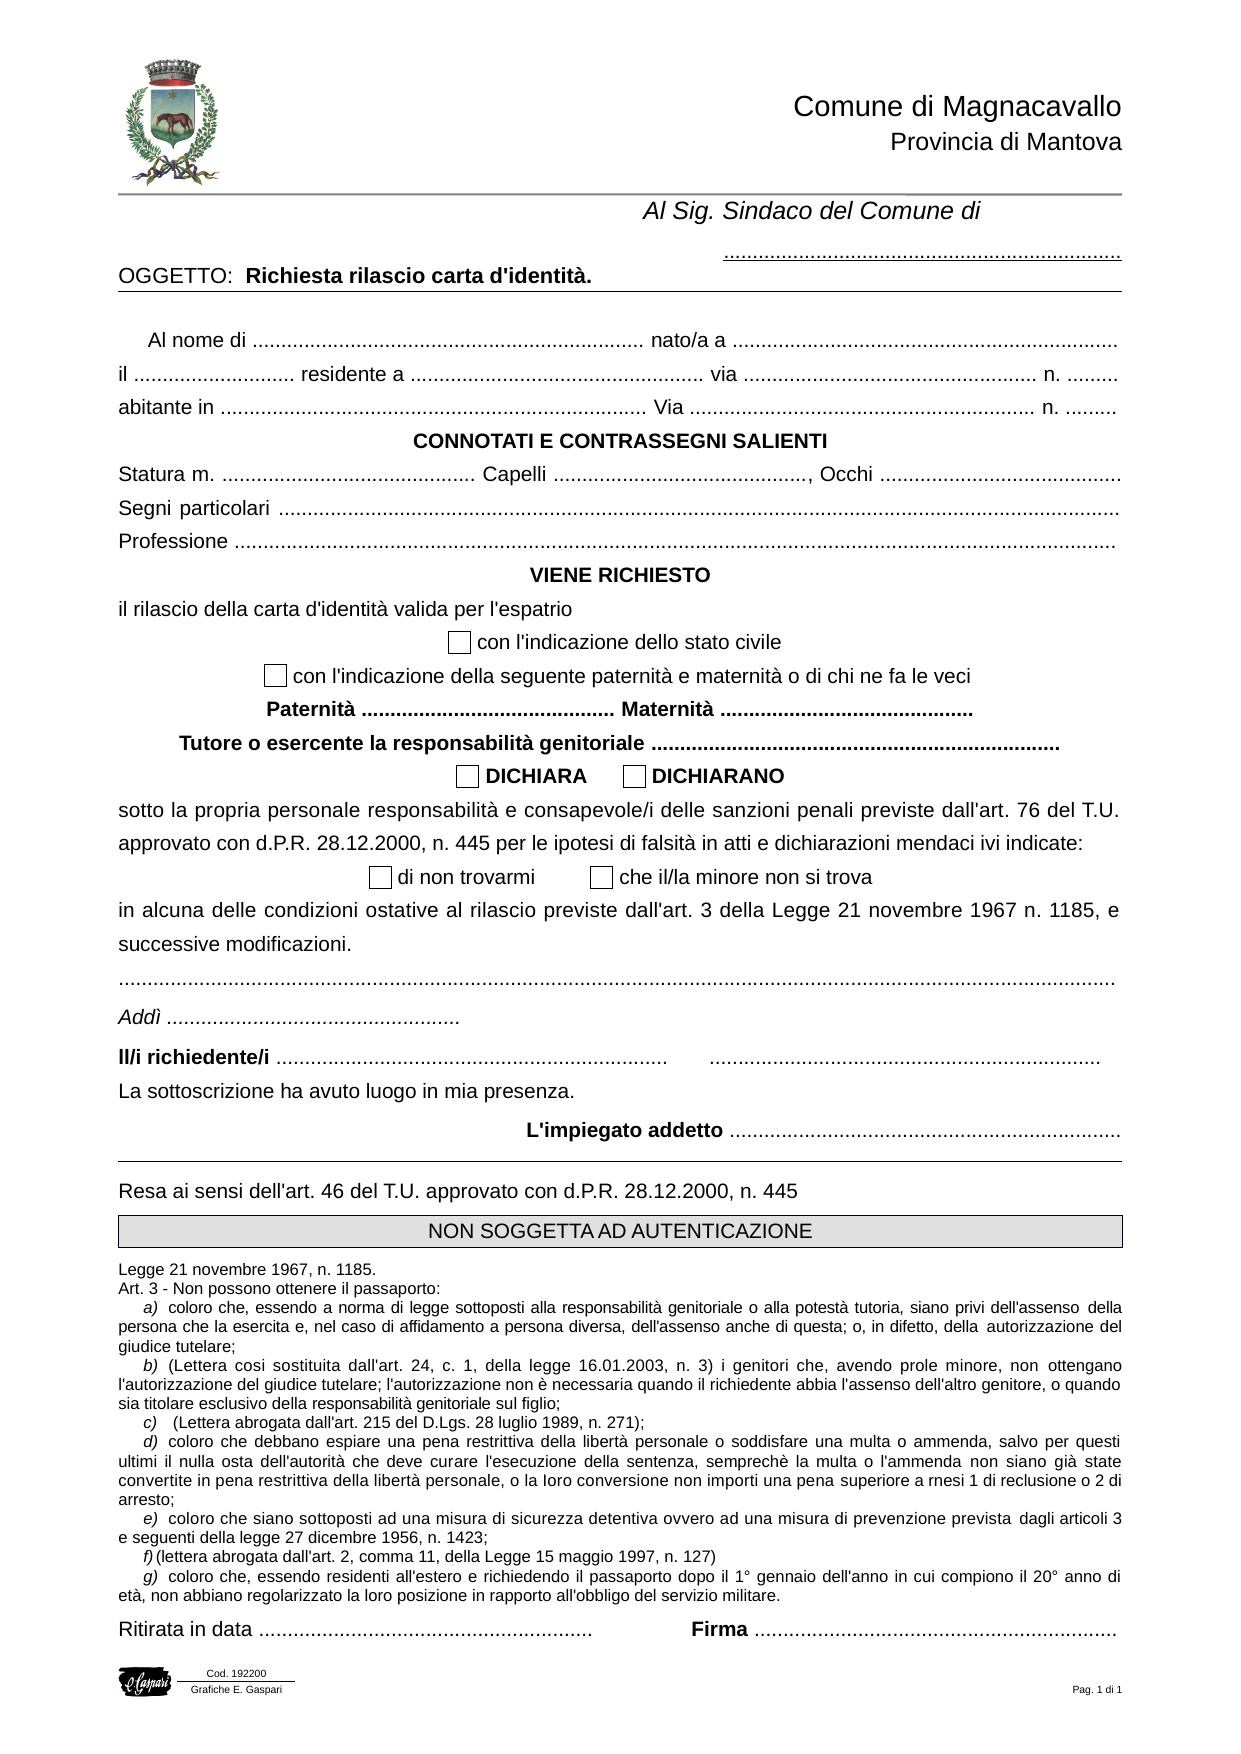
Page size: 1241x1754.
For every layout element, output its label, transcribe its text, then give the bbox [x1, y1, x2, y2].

text Comune di Magnacavallo [224, 89, 1122, 122]
text Statura m. ............................................ Capelli ............................................, Occhi .......................................... Segni particolari .................................................................................................................................................. Professione ......................................................................................................................................................... [118, 462, 1122, 553]
list coloro che siano sottoposti ad una misura di sicurezza detentiva ovvero ad una misura di prevenzione prevista dagli articoli 3 e seguenti della legge 27 dicembre 1956, n. 1423; [118, 1509, 1122, 1547]
text CONNOTATI E CONTRASSEGNI SALIENTI [118, 429, 1122, 453]
picture [122, 58, 224, 189]
picture [118, 1666, 172, 1697]
text il rilascio della carta d'identità valida per l'espatrio [118, 596, 1122, 620]
text sotto la propria personale responsabilità e consapevole/i delle sanzioni penali previste dall'art. 76 del T.U. approvato con d.P.R. 28.12.2000, n. 445 per le ipotesi di falsità in atti e dichiarazioni mendaci ivi indicate: [118, 798, 1122, 855]
list (lettera abrogata dall'art. 2, comma 11, della Legge 15 maggio 1997, n. 127) [118, 1547, 1122, 1566]
text con l'indicazione della seguente paternità e maternità o di chi ne fa le veci [118, 663, 1122, 687]
list (Lettera cosi sostituita dall'art. 24, c. 1, della legge 16.01.2003, n. 3) i genitori che, avendo prole minore, non ottengano l'autorizzazione del giudice tutelare; l'autorizzazione non è necessaria quando il richiedente abbia l'assenso dell'altro genitore, o quando sia titolare esclusivo della responsabilità genitoriale sul figlio; [118, 1356, 1122, 1413]
table_header NON SOGGETTA AD AUTENTICAZIONE [119, 1216, 1122, 1247]
text ..................................................................... [118, 239, 1122, 263]
text Addì ................................................... [118, 1005, 1122, 1029]
text VIENE RICHIESTO [118, 563, 1122, 587]
text con l'indicazione dello stato civile [118, 630, 1122, 654]
text Al Sig. Sindaco del Comune di [643, 196, 1122, 225]
text ............................................................................................................................................................................. [118, 965, 1122, 989]
text DICHIARA DICHIARANO [118, 764, 1122, 788]
text Provincia di Mantova [224, 127, 1122, 156]
text Art. 3 - Non possono ottenere il passaporto: [118, 1279, 1122, 1298]
text ll/i richiedente/i .................................................................... .................................................................... [118, 1045, 1122, 1069]
text L'impiegato addetto .................................................................... [118, 1118, 1122, 1142]
text La sottoscrizione ha avuto luogo in mia presenza. [118, 1078, 1122, 1102]
text OGGETTO: Richiesta rilascio carta d'identità. [118, 263, 1122, 291]
text di non trovarmi che il/la minore non si trova [118, 865, 1122, 889]
list (Lettera abrogata dall'art. 215 del D.Lgs. 28 luglio 1989, n. 271); [118, 1413, 1122, 1432]
list coloro che, essendo a norma di legge sottoposti alla responsabilità genitoriale o alla potestà tutoria, siano privi dell'assenso della persona che la esercita e, nel caso di affidamento a persona diversa, dell'assenso anche di questa; o, in difetto, della autorizzazione del giudice tutelare; [118, 1298, 1122, 1356]
text Resa ai sensi dell'art. 46 del T.U. approvato con d.P.R. 28.12.2000, n. 445 [118, 1179, 1122, 1203]
text Legge 21 novembre 1967, n. 1185. [118, 1260, 1122, 1279]
text in alcuna delle condizioni ostative al rilascio previste dall'art. 3 della Legge 21 novembre 1967 n. 1185, e successive modificazioni. [118, 898, 1122, 956]
text Ritirata in data .......................................................... Firma ............................................................... [118, 1617, 1122, 1641]
text Al nome di .................................................................... nato/a a ................................................................... il ............................ residente a ................................................... via ................................................... n. ......... abitante in .......................................................................... Via ............................................................ n. ......... [118, 328, 1122, 419]
text Paternità ............................................ Maternità ............................................ [118, 697, 1122, 721]
list coloro che, essendo residenti all'estero e richiedendo il passaporto dopo il 1° gennaio dell'anno in cui compiono il 20° anno di età, non abbiano regolarizzato la loro posizione in rapporto all'obbligo del servizio militare. [118, 1566, 1122, 1605]
list coloro che debbano espiare una pena restrittiva della libertà personale o soddisfare una multa o ammenda, salvo per questi ultimi il nulla osta dell'autorità che deve curare l'esecuzione della sentenza, semprechè la multa o l'ammenda non siano già state convertite in pena restrittiva della libertà personale, o la Ioro conversione non importi una pena superiore a rnesi 1 di reclusione o 2 di arresto; [118, 1432, 1122, 1509]
text Tutore o esercente la responsabilità genitoriale ....................................................................... [118, 731, 1122, 754]
